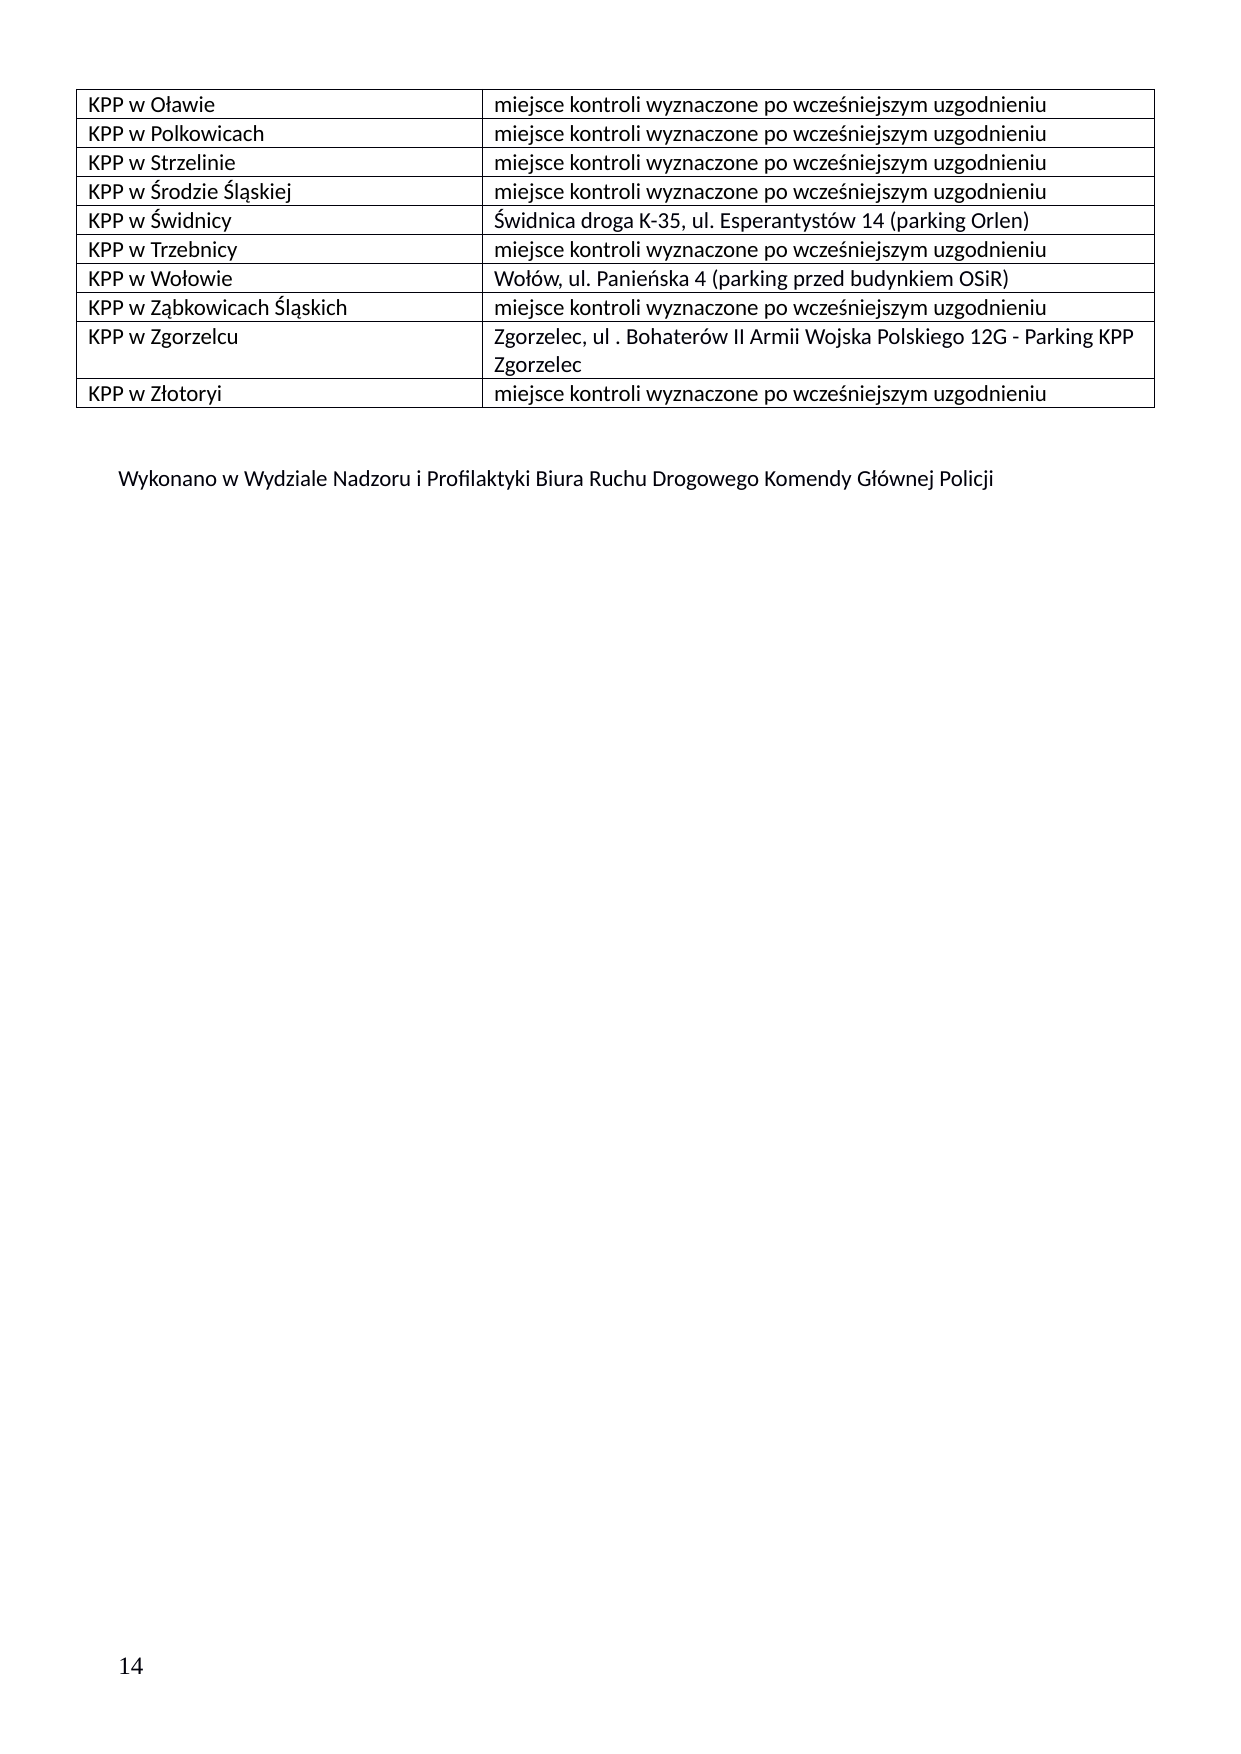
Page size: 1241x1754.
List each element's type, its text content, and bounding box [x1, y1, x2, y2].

table_cell miejsce kontroli wyznaczone po wcześniejszym uzgodnieniu [483, 379, 1154, 407]
table_cell KPP w Środzie Śląskiej [77, 177, 482, 205]
table_cell Wołów, ul. Panieńska 4 (parking przed budynkiem OSiR) [483, 264, 1154, 292]
table_cell Zgorzelec, ul . Bohaterów II Armii Wojska Polskiego 12G - Parking KPP Zgorzelec [483, 322, 1154, 378]
table_cell miejsce kontroli wyznaczone po wcześniejszym uzgodnieniu [483, 293, 1154, 321]
table_cell miejsce kontroli wyznaczone po wcześniejszym uzgodnieniu [483, 235, 1154, 263]
table_cell KPP w Zgorzelcu [77, 322, 482, 378]
table_cell KPP w Ząbkowicach Śląskich [77, 293, 482, 321]
table_cell KPP w Polkowicach [77, 119, 482, 147]
table_cell KPP w Wołowie [77, 264, 482, 292]
table_cell miejsce kontroli wyznaczone po wcześniejszym uzgodnieniu [483, 177, 1154, 205]
table_cell Świdnica droga K-35, ul. Esperantystów 14 (parking Orlen) [483, 206, 1154, 234]
table_cell KPP w Strzelinie [77, 148, 482, 176]
table_cell KPP w Oławie [77, 90, 482, 118]
table_cell miejsce kontroli wyznaczone po wcześniejszym uzgodnieniu [483, 90, 1154, 118]
table_cell miejsce kontroli wyznaczone po wcześniejszym uzgodnieniu [483, 148, 1154, 176]
table_cell KPP w Złotoryi [77, 379, 482, 407]
table_cell KPP w Trzebnicy [77, 235, 482, 263]
table_cell miejsce kontroli wyznaczone po wcześniejszym uzgodnieniu [483, 119, 1154, 147]
text Wykonano w Wydziale Nadzoru i Profilaktyki Biura Ruchu Drogowego Komendy Głównej Policji [118, 464, 1122, 492]
table_cell KPP w Świdnicy [77, 206, 482, 234]
